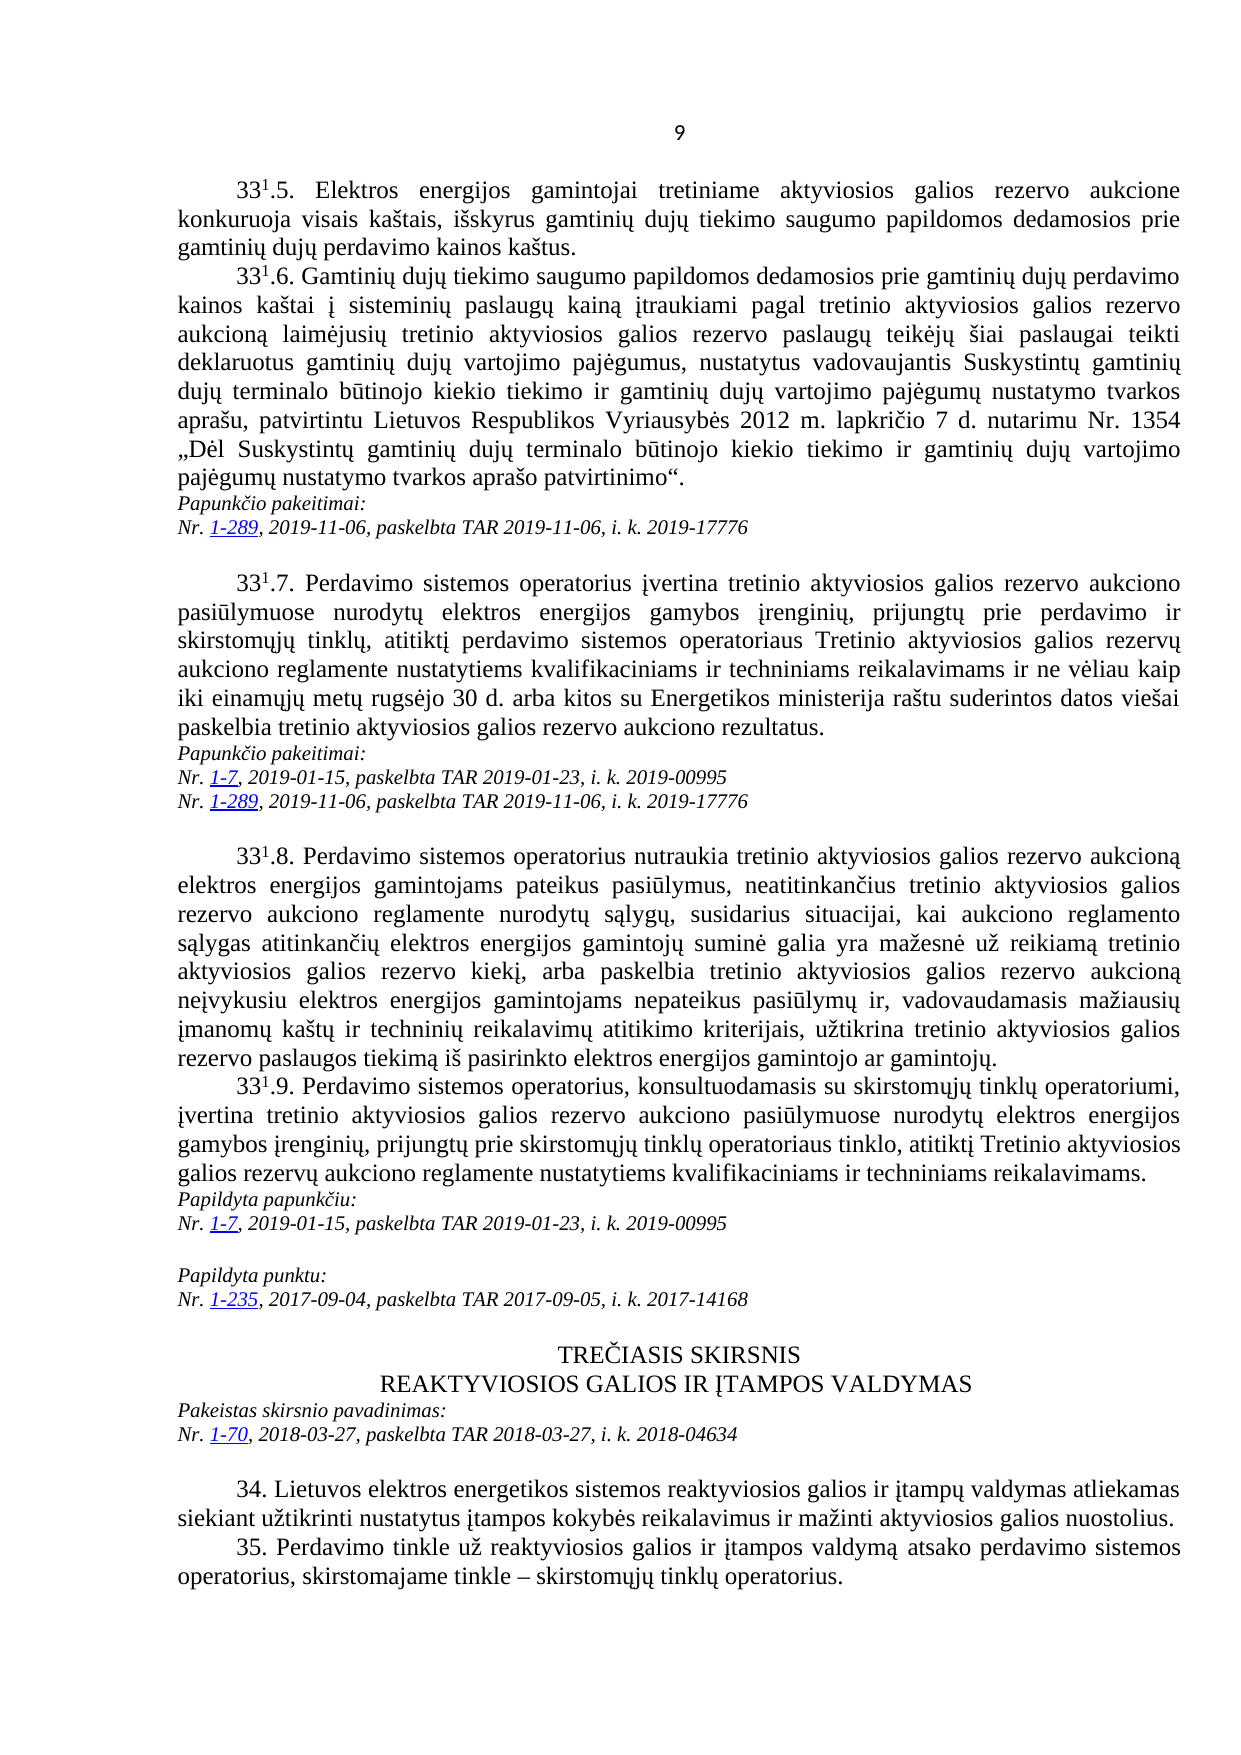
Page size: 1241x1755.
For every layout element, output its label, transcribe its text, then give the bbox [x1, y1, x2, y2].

text Nr. 1-235, 2017-09-04, paskelbta TAR 2017-09-05, i. k. 2017-14168 [177, 1287, 1181, 1311]
text Nr. 1-7, 2019-01-15, paskelbta TAR 2019-01-23, i. k. 2019-00995 [177, 764, 1181, 789]
text Papildyta papunkčiu: [177, 1186, 1181, 1211]
text 331.7. Perdavimo sistemos operatorius įvertina tretinio aktyviosios galios rezervo aukciono pasiūlymuose nurodytų elektros energijos gamybos įrenginių, prijungtų prie perdavimo ir skirstomųjų tinklų, atitiktį perdavimo sistemos operatoriaus Tretinio aktyviosios galios rezervų aukciono reglamente nustatytiems kvalifikaciniams ir techniniams reikalavimams ir ne vėliau kaip iki einamųjų metų rugsėjo 30 d. arba kitos su Energetikos ministerija raštu suderintos datos viešai paskelbia tretinio aktyviosios galios rezervo aukciono rezultatus. [177, 568, 1181, 741]
text Papildyta punktu: [177, 1263, 1181, 1287]
text 331.6. Gamtinių dujų tiekimo saugumo papildomos dedamosios prie gamtinių dujų perdavimo kainos kaštai į sisteminių paslaugų kainą įtraukiami pagal tretinio aktyviosios galios rezervo aukcioną laimėjusių tretinio aktyviosios galios rezervo paslaugų teikėjų šiai paslaugai teikti deklaruotus gamtinių dujų vartojimo pajėgumus, nustatytus vadovaujantis Suskystintų gamtinių dujų terminalo būtinojo kiekio tiekimo ir gamtinių dujų vartojimo pajėgumų nustatymo tvarkos aprašu, patvirtintu Lietuvos Respublikos Vyriausybės 2012 m. lapkričio 7 d. nutarimu Nr. 1354 „Dėl Suskystintų gamtinių dujų terminalo būtinojo kiekio tiekimo ir gamtinių dujų vartojimo pajėgumų nustatymo tvarkos aprašo patvirtinimo“. [177, 261, 1181, 491]
text 34. Lietuvos elektros energetikos sistemos reaktyviosios galios ir įtampų valdymas atliekamas siekiant užtikrinti nustatytus įtampos kokybės reikalavimus ir mažinti aktyviosios galios nuostolius. [177, 1474, 1181, 1532]
text Pakeistas skirsnio pavadinimas: [177, 1398, 1181, 1422]
text 35. Perdavimo tinkle už reaktyviosios galios ir įtampos valdymą atsako perdavimo sistemos operatorius, skirstomajame tinkle – skirstomųjų tinklų operatorius. [177, 1532, 1181, 1589]
text 331.9. Perdavimo sistemos operatorius, konsultuodamasis su skirstomųjų tinklų operatoriumi, įvertina tretinio aktyviosios galios rezervo aukciono pasiūlymuose nurodytų elektros energijos gamybos įrenginių, prijungtų prie skirstomųjų tinklų operatoriaus tinklo, atitiktį Tretinio aktyviosios galios rezervų aukciono reglamente nustatytiems kvalifikaciniams ir techniniams reikalavimams. [177, 1071, 1181, 1186]
text 331.8. Perdavimo sistemos operatorius nutraukia tretinio aktyviosios galios rezervo aukcioną elektros energijos gamintojams pateikus pasiūlymus, neatitinkančius tretinio aktyviosios galios rezervo aukciono reglamente nurodytų sąlygų, susidarius situacijai, kai aukciono reglamento sąlygas atitinkančių elektros energijos gamintojų suminė galia yra mažesnė už reikiamą tretinio aktyviosios galios rezervo kiekį, arba paskelbia tretinio aktyviosios galios rezervo aukcioną neįvykusiu elektros energijos gamintojams nepateikus pasiūlymų ir, vadovaudamasis mažiausių įmanomų kaštų ir techninių reikalavimų atitikimo kriterijais, užtikrina tretinio aktyviosios galios rezervo paslaugos tiekimą iš pasirinkto elektros energijos gamintojo ar gamintojų. [177, 841, 1181, 1071]
text Papunkčio pakeitimai: [177, 741, 1181, 764]
text Nr. 1-7, 2019-01-15, paskelbta TAR 2019-01-23, i. k. 2019-00995 [177, 1211, 1181, 1234]
text 331.5. Elektros energijos gamintojai tretiniame aktyviosios galios rezervo aukcione konkuruoja visais kaštais, išskyrus gamtinių dujų tiekimo saugumo papildomos dedamosios prie gamtinių dujų perdavimo kainos kaštus. [177, 175, 1181, 261]
text Nr. 1-70, 2018-03-27, paskelbta TAR 2018-03-27, i. k. 2018-04634 [177, 1422, 1181, 1446]
text Papunkčio pakeitimai: [177, 491, 1181, 515]
text Nr. 1-289, 2019-11-06, paskelbta TAR 2019-11-06, i. k. 2019-17776 [177, 789, 1181, 813]
text Nr. 1-289, 2019-11-06, paskelbta TAR 2019-11-06, i. k. 2019-17776 [177, 515, 1181, 539]
text TREČIASIS SKIRSNIS [177, 1340, 1181, 1369]
text REAKTYVIOSIOS GALIOS IR ĮTAMPOS VALDYMAS [177, 1369, 1181, 1398]
